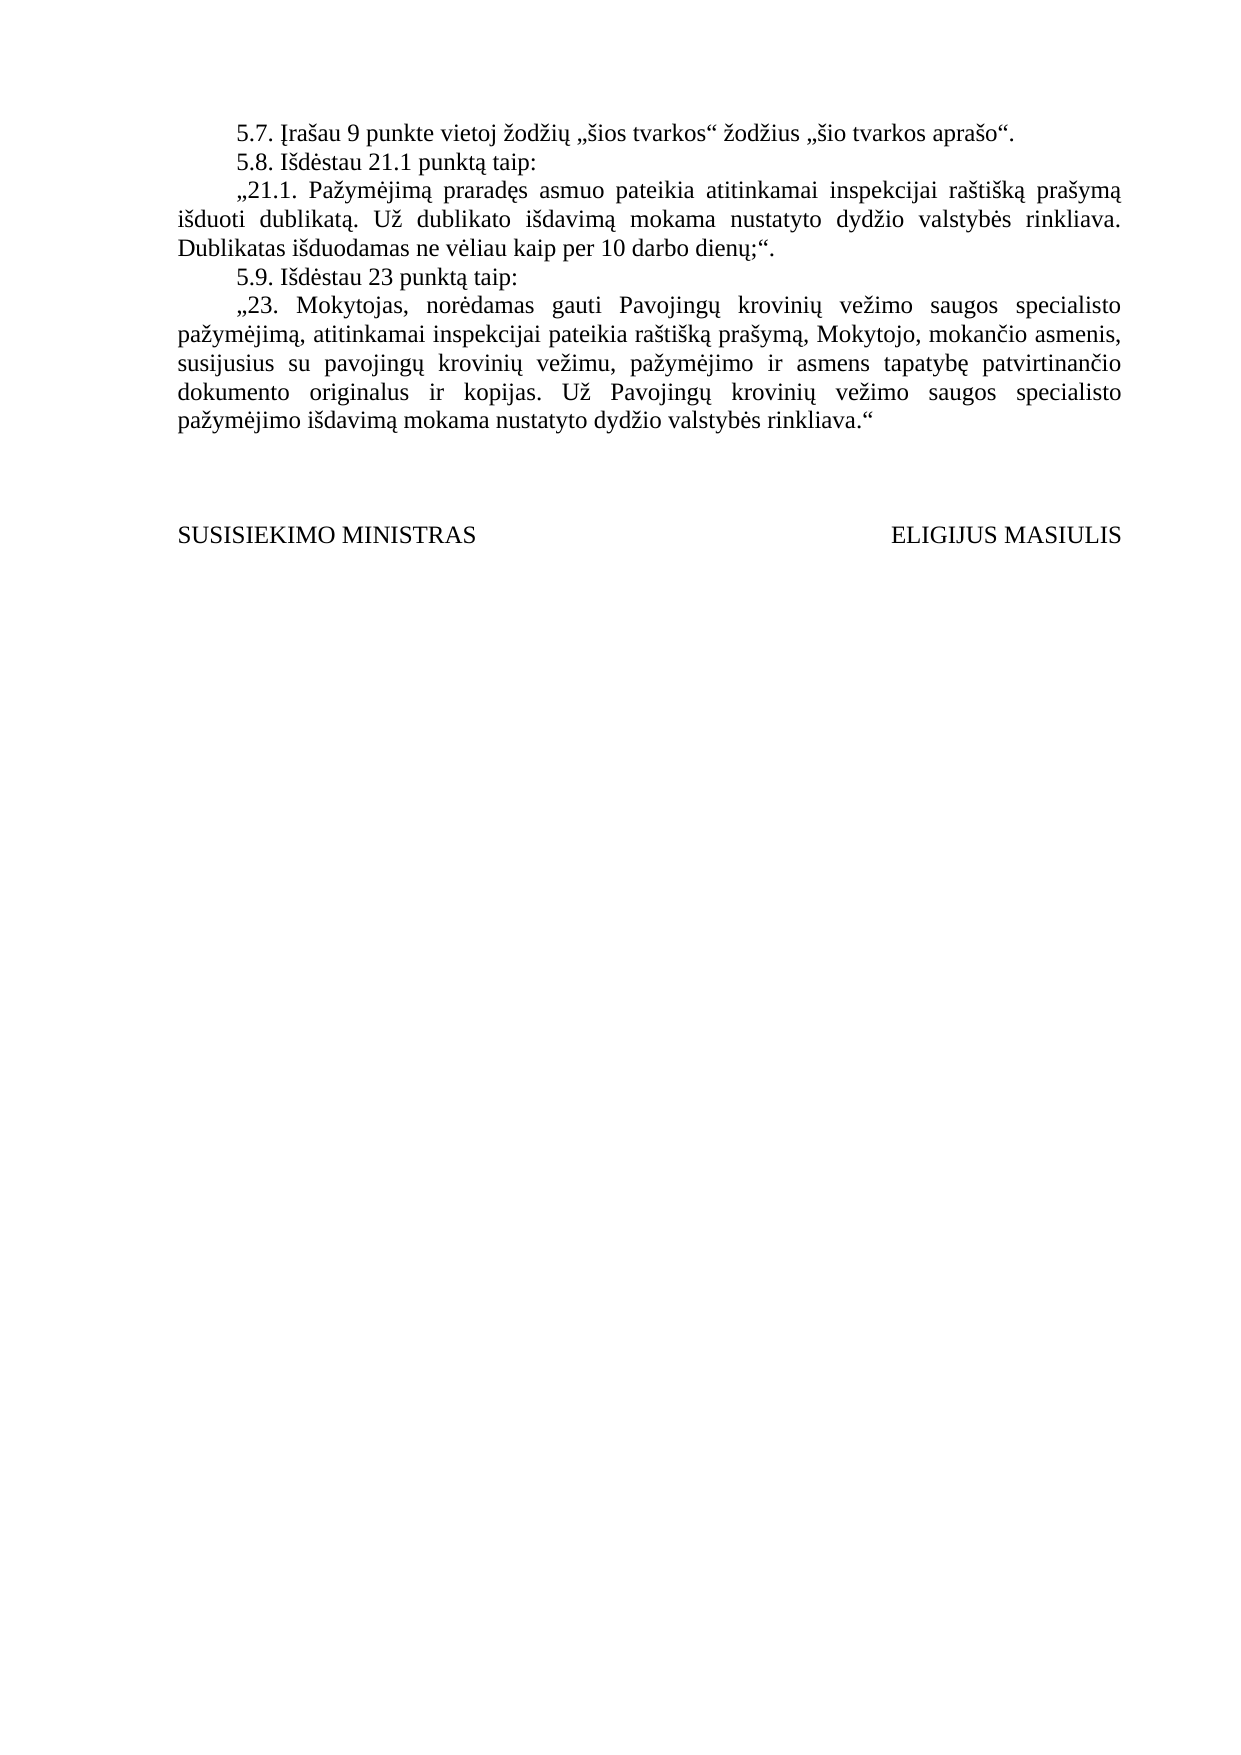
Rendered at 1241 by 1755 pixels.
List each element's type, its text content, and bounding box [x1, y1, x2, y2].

text 5.7. Įrašau 9 punkte vietoj žodžių „šios tvarkos“ žodžius „šio tvarkos aprašo“. [177, 118, 1122, 147]
text „23. Mokytojas, norėdamas gauti Pavojingų krovinių vežimo saugos specialisto pažymėjimą, atitinkamai inspekcijai pateikia raštišką prašymą, Mokytojo, mokančio asmenis, susijusius su pavojingų krovinių vežimu, pažymėjimo ir asmens tapatybę patvirtinančio dokumento originalus ir kopijas. Už Pavojingų krovinių vežimo saugos specialisto pažymėjimo išdavimą mokama nustatyto dydžio valstybės rinkliava.“ [177, 291, 1122, 434]
text 5.9. Išdėstau 23 punktą taip: [177, 262, 1122, 291]
text SUSISIEKIMO MINISTRAS ELIGIJUS MASIULIS [177, 521, 1122, 549]
text 5.8. Išdėstau 21.1 punktą taip: [177, 147, 1122, 176]
text „21.1. Pažymėjimą praradęs asmuo pateikia atitinkamai inspekcijai raštišką prašymą išduoti dublikatą. Už dublikato išdavimą mokama nustatyto dydžio valstybės rinkliava. Dublikatas išduodamas ne vėliau kaip per 10 darbo dienų;“. [177, 176, 1122, 262]
